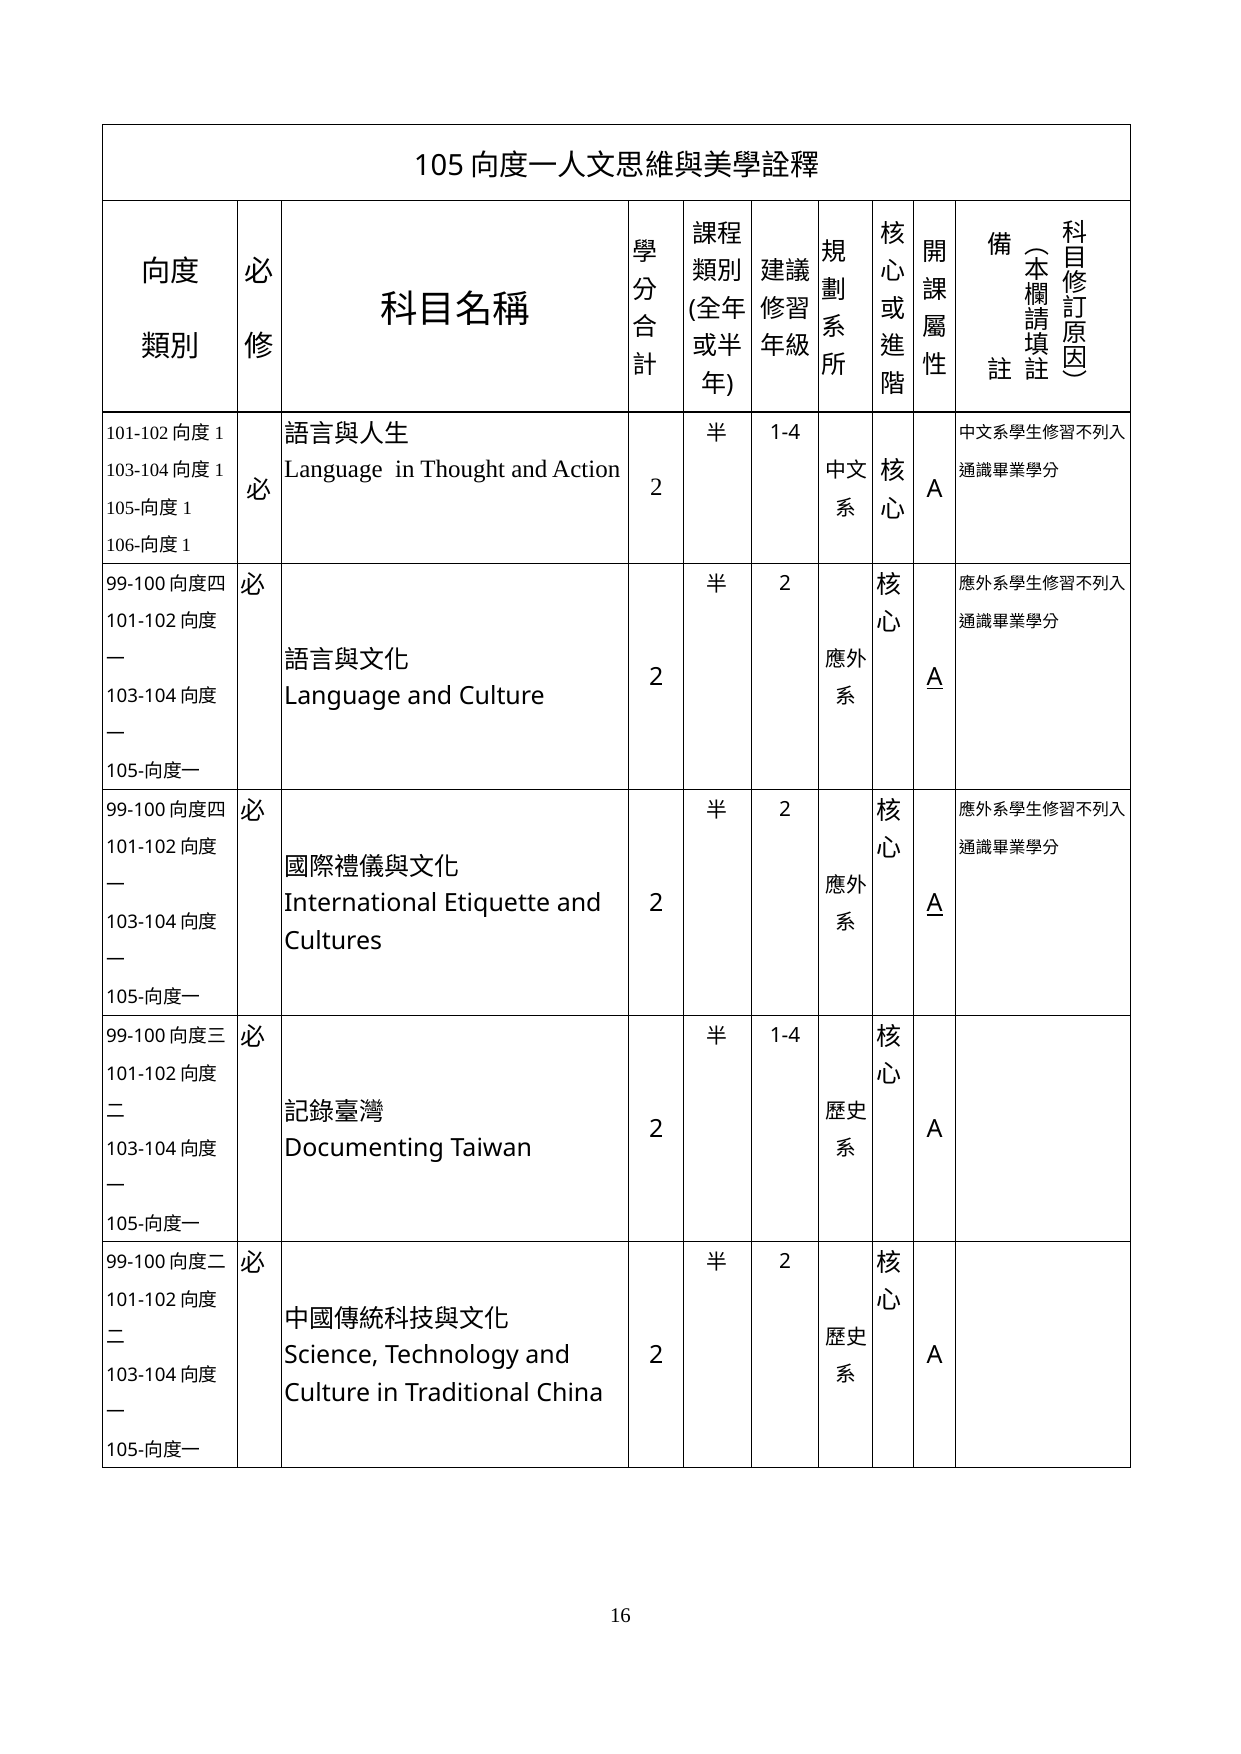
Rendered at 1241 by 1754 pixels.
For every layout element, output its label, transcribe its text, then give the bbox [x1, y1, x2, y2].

table_cell 課程類別(全年或半年) [684, 201, 751, 411]
table_cell 中文系學生修習不列入通識畢業學分 [956, 413, 1130, 562]
table_cell 101-102向度 1 103-104向度 1 105-向度 1 106-向度1 [103, 413, 237, 562]
table_cell 2 [629, 1016, 683, 1241]
table_cell [956, 1016, 1130, 1241]
table_cell 1-4 [752, 413, 818, 562]
table_cell 半 [684, 790, 751, 1014]
table_cell 應外系學生修習不列入通識畢業學分 [956, 790, 1130, 1014]
table_cell 國際禮儀與文化 International Etiquette and Cultures [282, 790, 628, 1014]
table_cell 2 [752, 564, 818, 788]
table_cell [956, 1242, 1130, 1467]
table_cell 核心 [873, 1242, 913, 1467]
table_cell 必 [238, 790, 281, 1014]
table_cell 建議修習年級 [752, 201, 818, 411]
table_cell 核心或進階 [873, 201, 913, 411]
table_cell 半 [684, 413, 751, 562]
table_cell 99-100向度四 101-102向度一 103-104向度一 105-向度一 [103, 564, 237, 788]
table_cell 應外系 [819, 790, 872, 1014]
table_cell 2 [629, 564, 683, 788]
table_cell 2 [752, 1242, 818, 1467]
table_cell 核心 [873, 564, 913, 788]
table_cell 必修 [238, 201, 281, 411]
table_cell 歷史系 [819, 1016, 872, 1241]
table_cell 99-100向度四 101-102向度一 103-104向度一 105-向度一 [103, 790, 237, 1014]
table_cell 2 [629, 1242, 683, 1467]
table_cell 核心 [873, 1016, 913, 1241]
table_cell 必 [238, 1016, 281, 1241]
table_cell 1-4 [752, 1016, 818, 1241]
table_cell 核心 [873, 790, 913, 1014]
table_cell 必 [238, 1242, 281, 1467]
table_cell A [914, 1016, 955, 1241]
table_cell 記錄臺灣 Documenting Taiwan [282, 1016, 628, 1241]
table_cell 半 [684, 1242, 751, 1467]
table_cell 核心 [873, 413, 913, 562]
table_cell 半 [684, 1016, 751, 1241]
table_cell A [914, 564, 955, 788]
table_cell 學分合計 [629, 201, 683, 411]
table_cell A [914, 1242, 955, 1467]
table_cell 99-100向度二 101-102向度二 103-104向度一 105-向度一 [103, 1242, 237, 1467]
table_cell A [914, 413, 955, 562]
table_cell 開課屬性 [914, 201, 955, 411]
table_cell 科目修訂原因） （本欄請填註 備 註 全文完 [956, 201, 1130, 411]
table_cell 科目名稱 [282, 201, 628, 411]
table_cell 規劃系所 [819, 201, 872, 411]
table_cell 中國傳統科技與文化 Science, Technology and Culture in Traditional China [282, 1242, 628, 1467]
table_cell 必 [238, 413, 281, 562]
table_cell 半 [684, 564, 751, 788]
table_cell 應外系學生修習不列入通識畢業學分 [956, 564, 1130, 788]
table_cell 歷史系 [819, 1242, 872, 1467]
table_cell 向度 類別 [103, 201, 237, 411]
table_cell 2 [629, 790, 683, 1014]
table_cell 語言與文化 Language and Culture [282, 564, 628, 788]
table_cell 必 [238, 564, 281, 788]
table_cell 中文系 [819, 413, 872, 562]
table_cell A [914, 790, 955, 1014]
table_cell 99-100向度三 101-102向度二 103-104向度一 105-向度一 [103, 1016, 237, 1241]
table_cell 應外系 [819, 564, 872, 788]
table_cell 2 [752, 790, 818, 1014]
table_header 105向度一人文思維與美學詮釋 [103, 125, 1130, 200]
table_cell 2 [629, 413, 683, 562]
table_cell 語言與人生 Language in Thought and Action [282, 413, 628, 562]
